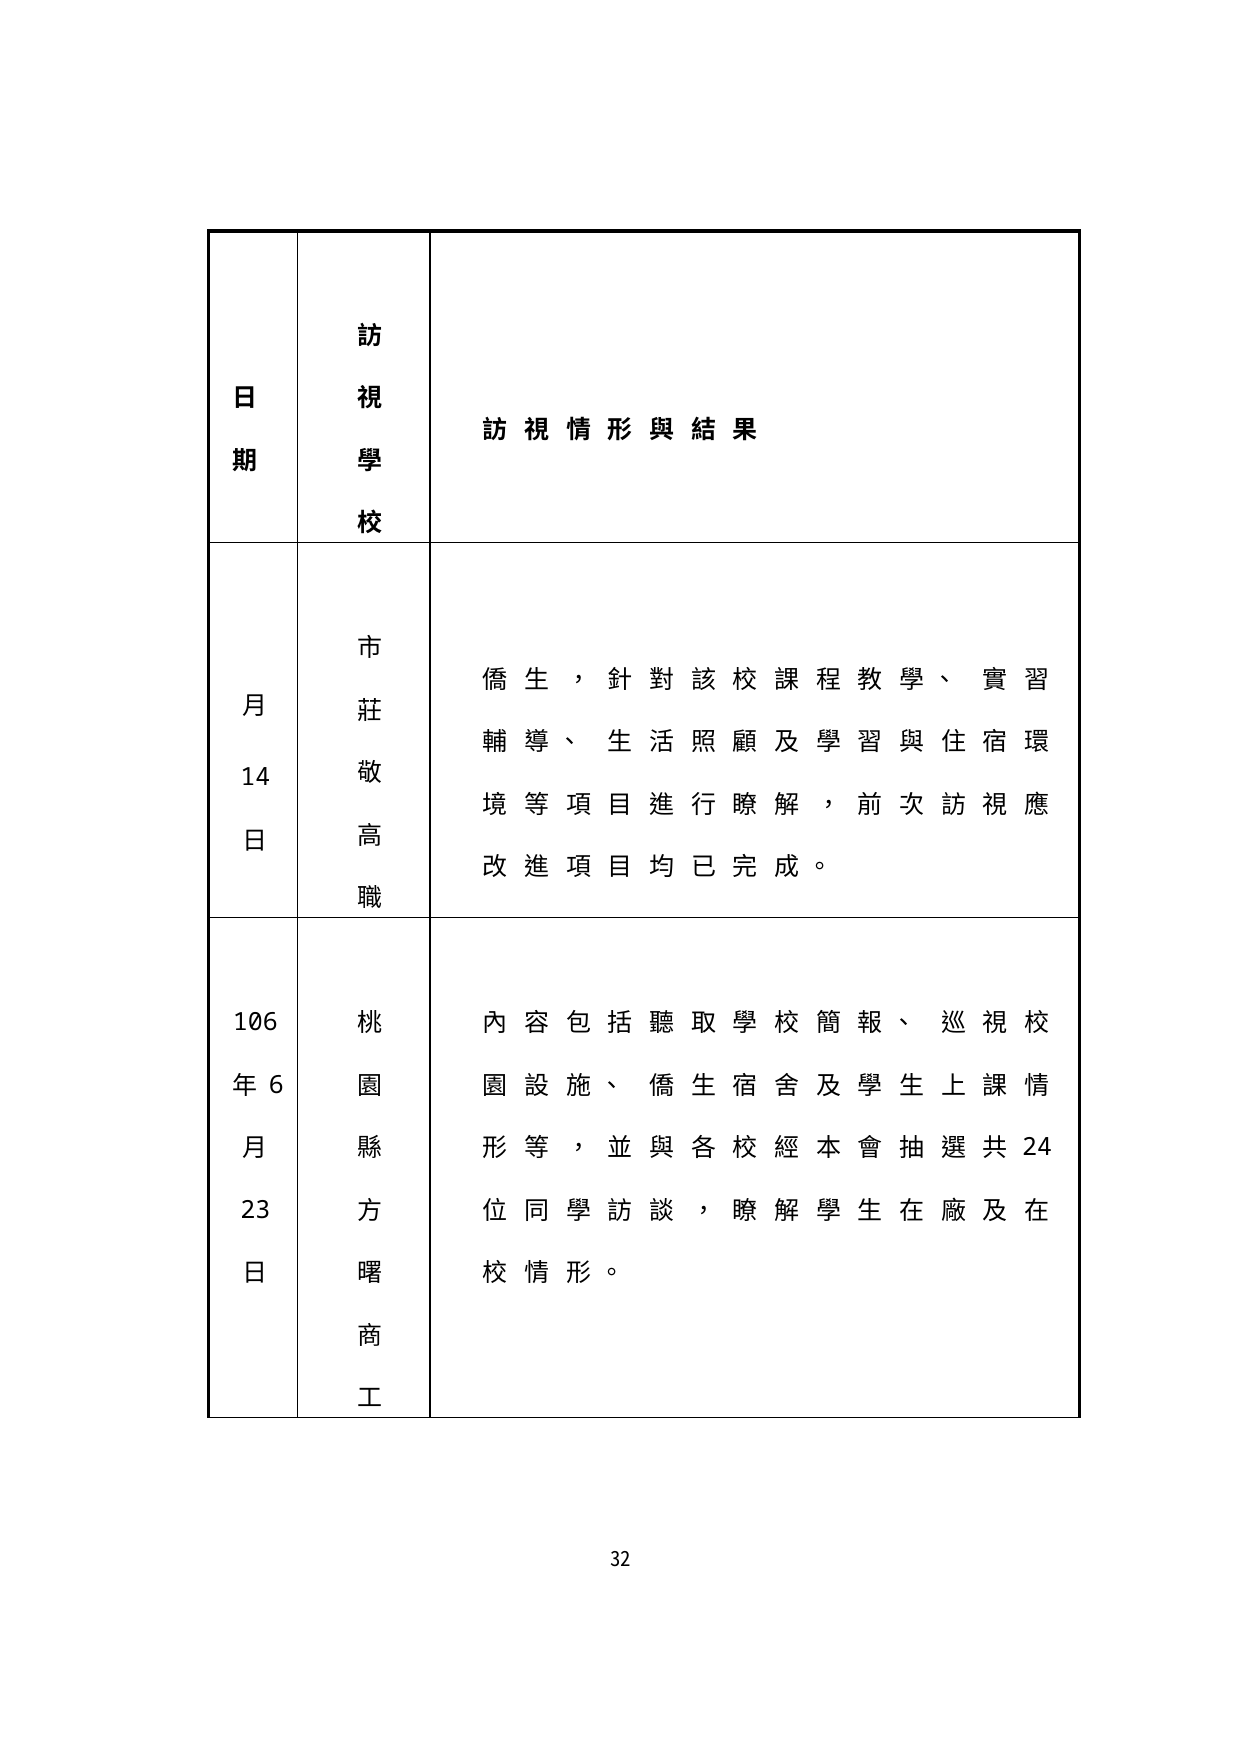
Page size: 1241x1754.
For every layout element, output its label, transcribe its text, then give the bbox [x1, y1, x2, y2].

table_cell 106年6月 23日 [210, 918, 297, 1417]
table_cell 僑生，針對該校課程教學、實習輔導、生活照顧及學習與住宿環境等項目進行瞭解，前次訪視應改進項目均已完成。 [431, 543, 1078, 917]
table_cell 內容包括聽取學校簡報、巡視校園設施、僑生宿舍及學生上課情形等，並與各校經本會抽選共24位同學訪談，瞭解學生在廠及在校情形。 [431, 918, 1078, 1417]
table_header 訪視情形與結果 [431, 233, 1078, 542]
table_cell 月 14日 [210, 543, 297, 917]
table_header 訪視學校 [298, 233, 429, 542]
table_cell 市莊敬高職 [298, 543, 429, 917]
table_header 日期 [210, 233, 297, 542]
table_cell 桃園縣方曙商工 [298, 918, 429, 1417]
